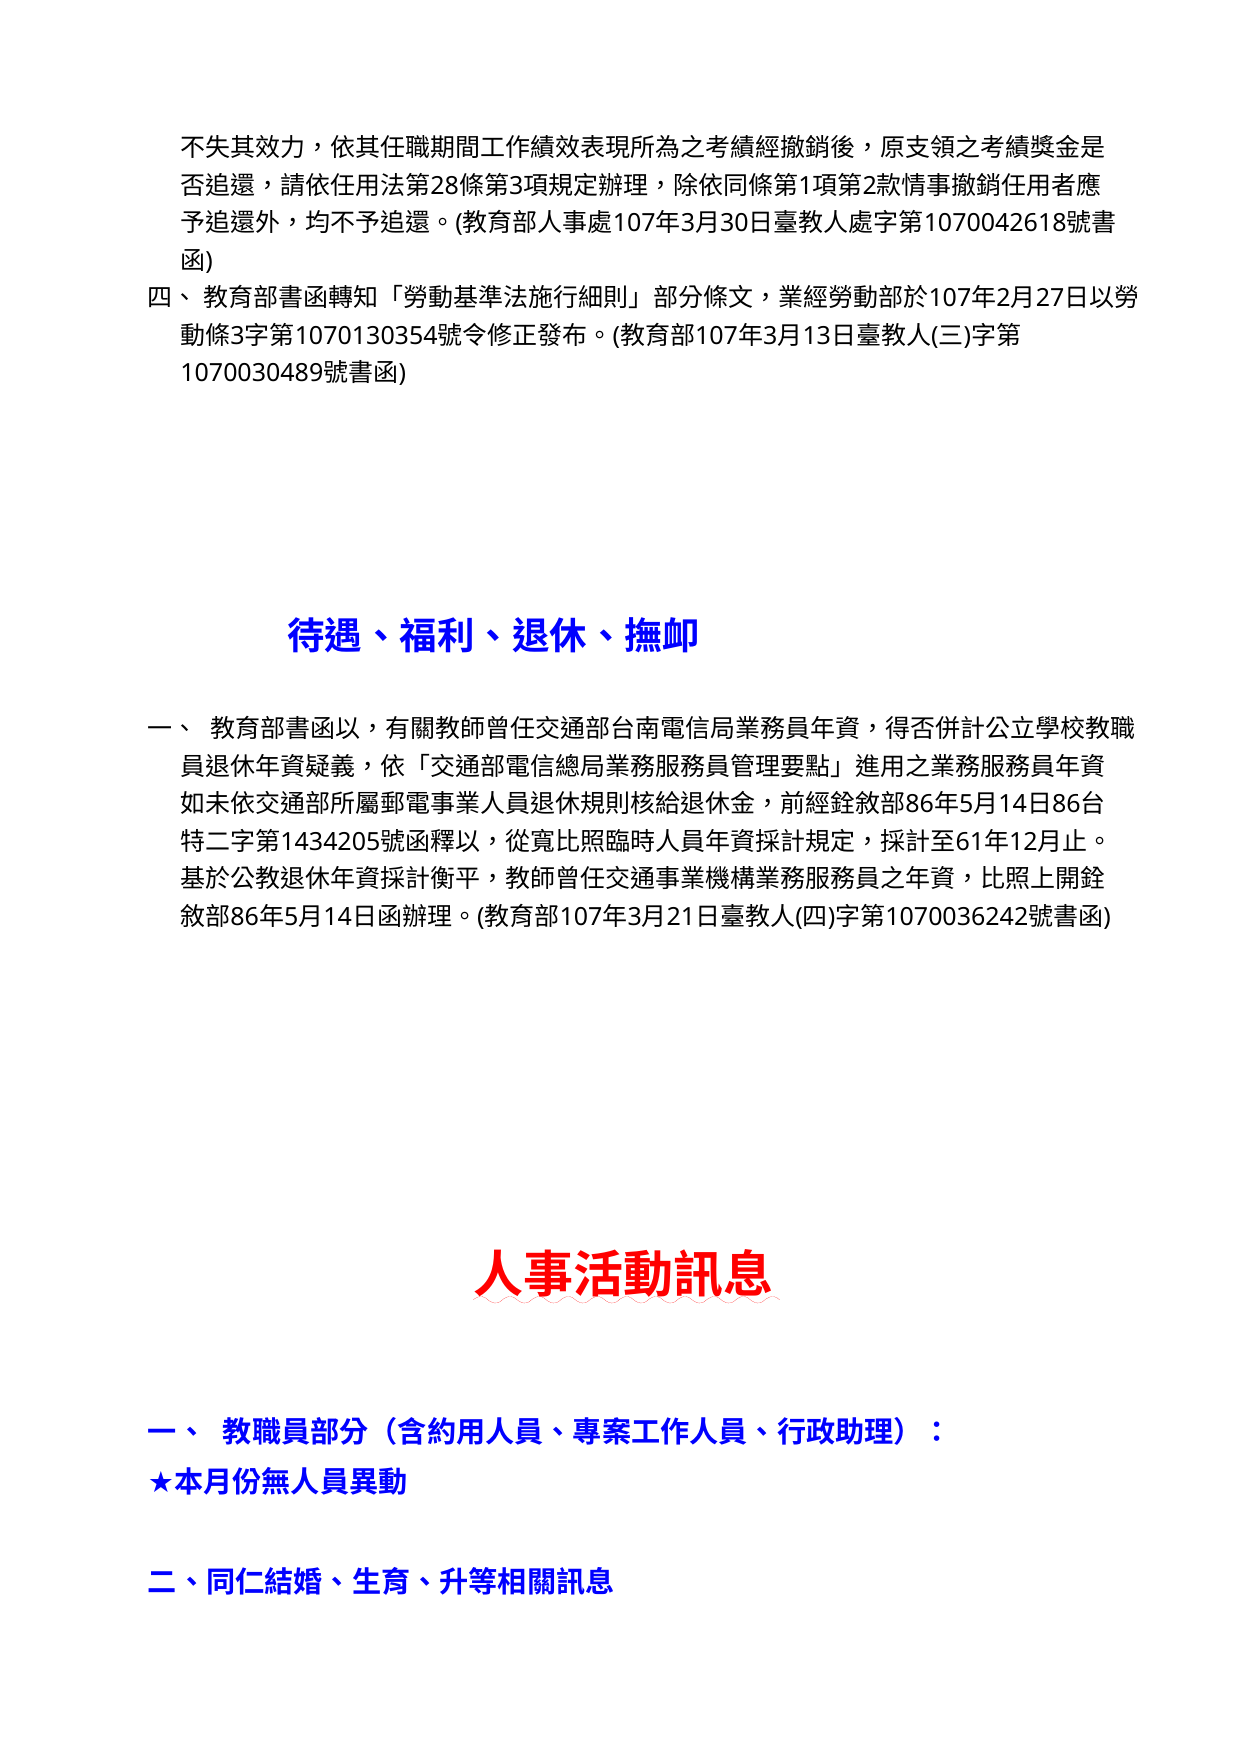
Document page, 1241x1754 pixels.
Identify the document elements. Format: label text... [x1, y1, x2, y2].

text 予追還外，均不予追還。(教育部人事處107年3月30日臺教人處字第1070042618號書 [148, 202, 1144, 239]
text 特二字第1434205號函釋以，從寬比照臨時人員年資採計規定，採計至61年12月止。 [148, 821, 1144, 858]
list 教育部書函以，有關教師曾任交通部台南電信局業務員年資，得否併計公立學校教職 [148, 708, 1144, 746]
text 二、同仁結婚、生育、升等相關訊息 [148, 1552, 1144, 1602]
text 不失其效力，依其任職期間工作績效表現所為之考績經撤銷後，原支領之考績獎金是 [148, 127, 1144, 164]
text ★本月份無人員異動 [148, 1452, 1144, 1502]
text 基於公教退休年資採計衡平，教師曾任交通事業機構業務服務員之年資，比照上開銓 [148, 858, 1144, 896]
list 教職員部分（含約用人員、專案工作人員、行政助理）： [148, 1402, 1144, 1452]
text 員退休年資疑義，依「交通部電信總局業務服務員管理要點」進用之業務服務員年資 [148, 746, 1144, 783]
text 1070030489號書函) [148, 352, 1144, 389]
text 待遇、福利、退休、撫卹 [160, 596, 1144, 671]
text 否追還，請依任用法第28條第3項規定辦理，除依同條第1項第2款情事撤銷任用者應 [148, 164, 1144, 202]
text 如未依交通部所屬郵電事業人員退休規則核給退休金，前經銓敘部86年5月14日86台 [148, 783, 1144, 821]
text 函) [148, 239, 1144, 277]
text 動條3字第1070130354號令修正發布。(教育部107年3月13日臺教人(三)字第 [148, 314, 1144, 352]
text 四、 教育部書函轉知「勞動基準法施行細則」部分條文，業經勞動部於107年2月27日以勞 [148, 277, 1144, 314]
text 敘部86年5月14日函辦理。(教育部107年3月21日臺教人(四)字第1070036242號書函) [148, 896, 1144, 933]
text 人事活動訊息 [148, 1233, 1144, 1308]
